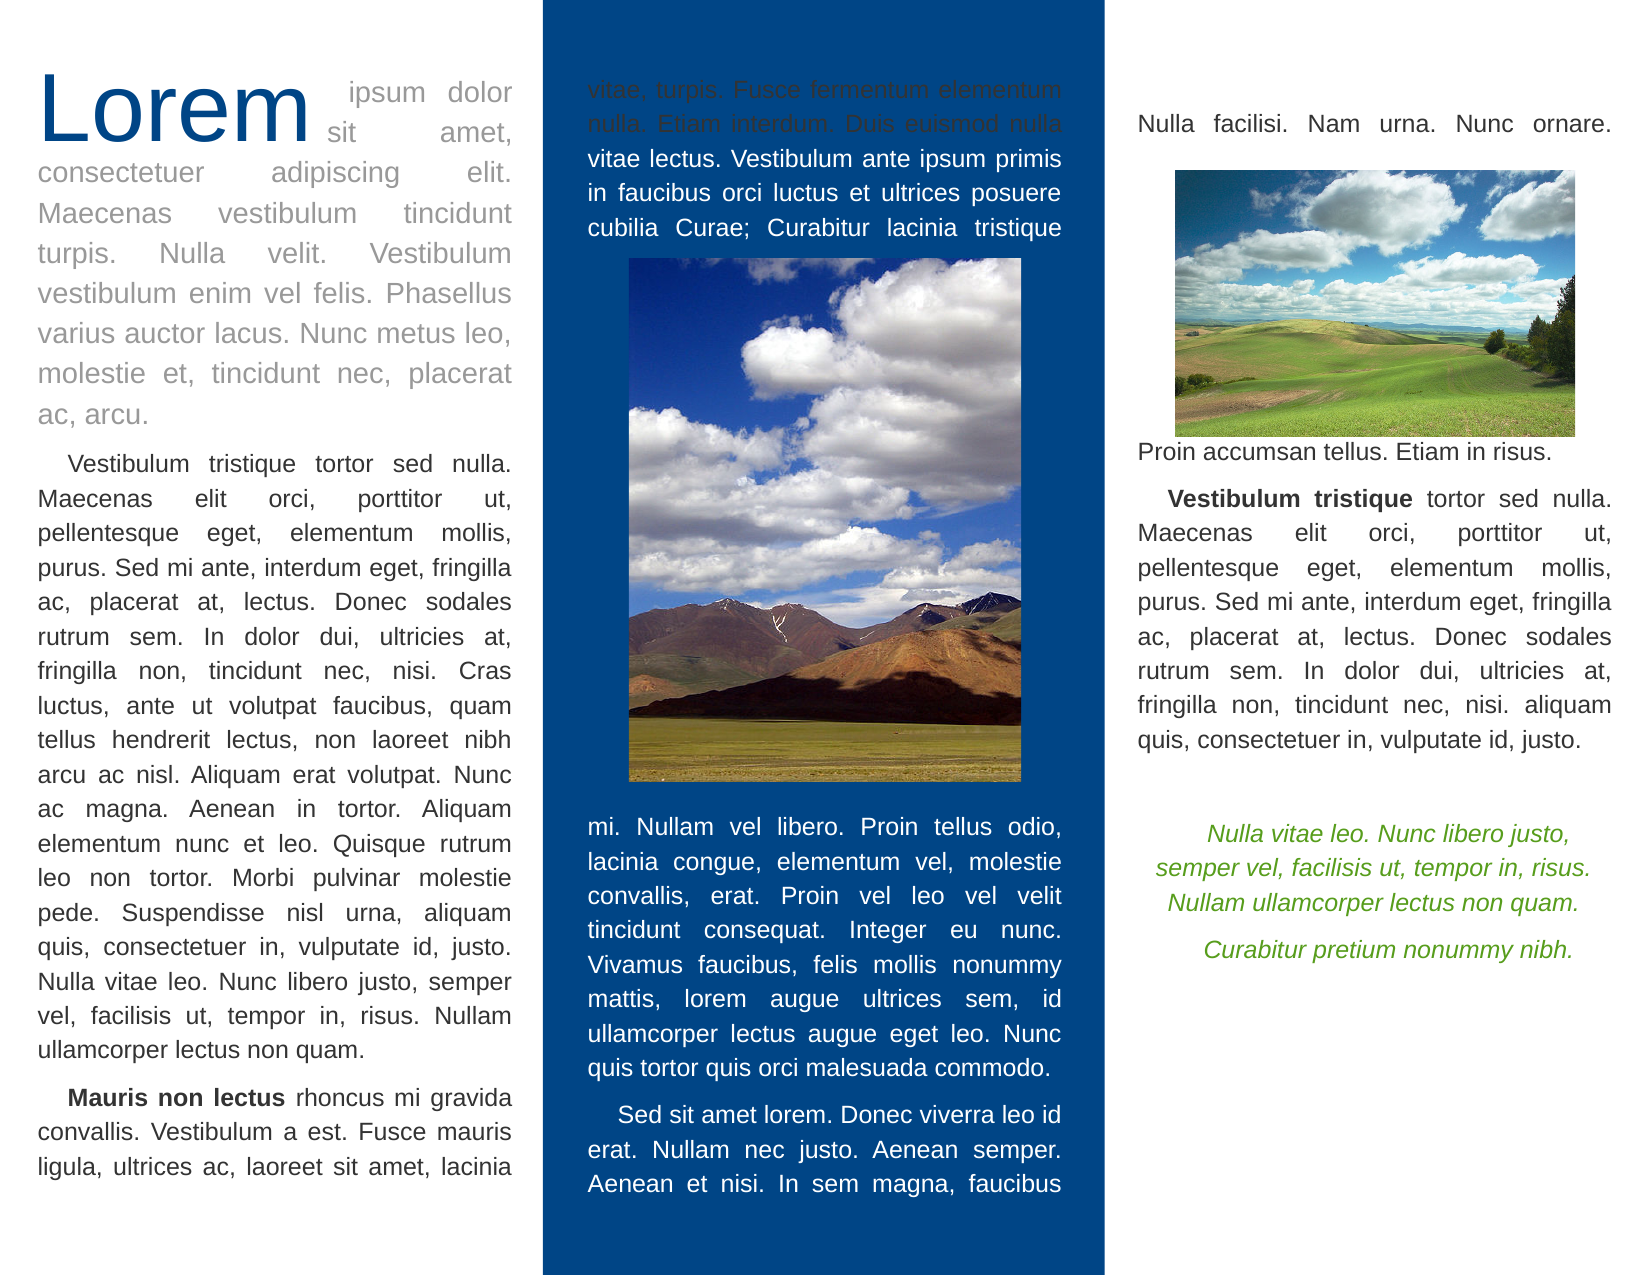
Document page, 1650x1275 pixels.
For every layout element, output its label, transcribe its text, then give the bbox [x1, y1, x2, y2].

picture [628, 258, 1022, 782]
text Vestibulum tristique tortor sed nulla. Maecenas elit orci, porttitor ut, pellentesque eget, elementum mollis, purus. Sed mi ante, interdum eget, fringilla ac, placerat at, lectus. Donec sodales rutrum sem. In dolor dui, ultricies at, fringilla non, tincidunt nec, nisi. Cras luctus, ante ut volutpat faucibus, quam tellus hendrerit lectus, non laoreet nibh arcu ac nisl. Aliquam erat volutpat. Nunc ac magna. Aenean in tortor. Aliquam elementum nunc et leo. Quisque rutrum leo non tortor. Morbi pulvinar molestie pede. Suspendisse nisl urna, aliquam quis, consectetuer in, vulputate id, justo. Nulla vitae leo. Nunc libero justo, semper vel, facilisis ut, tempor in, risus. Nullam ullamcorper lectus non quam. [37, 449, 512, 1064]
text ­ [0, 0, 542, 29]
text Curabitur pretium nonummy nibh. [1137, 605, 1612, 634]
picture [1175, 170, 1575, 437]
text Lorem ipsum dolor sit amet, consectetuer adipiscing elit. Maecenas vestibulum tincidunt turpis. Nulla velit. Vestibulum vestibulum enim vel felis. Phasellus varius auctor lacus. Nunc metus leo, molestie et, tincidunt nec, placerat ac, arcu. [37, 75, 512, 430]
text Sed sit amet lorem. Donec viverra leo id erat. Nullam nec justo. Aenean semper. Aenean et nisi. In sem magna, faucibus vitae, elementum sed, imperdiet nec, dui. Nulla facilisi. Nam urna. Nunc ornare. Proin accumsan tellus. Etiam in risus. [1022, 536, 1062, 737]
text Mauris non lectus rhoncus mi gravida convallis. Vestibulum a est. Fusce mauris ligula, ultrices ac, laoreet sit amet, lacinia vitae, turpis. Fusce fermentum elementum nulla. Etiam interdum. Duis euismod nulla vitae lectus. Vestibulum ante ipsum primis in faucibus orci luctus et ultrices posuere cubilia Curae; Curabitur lacinia tristique mi. Nullam vel libero. Proin tellus odio, lacinia congue, elementum vel, molestie convallis, erat. Proin vel leo vel velit tincidunt consequat. Integer eu nunc. Vivamus faucibus, felis mollis nonummy mattis, lorem augue ultrices sem, id ullamcorper lectus augue eget leo. Nunc quis tortor quis orci malesuada commodo. [587, 75, 1062, 517]
text Nulla vitae leo. Nunc libero justo, semper vel, facilisis ut, tempor in, risus. Nullam ullamcorper lectus non quam. [1137, 489, 1612, 587]
text Vestibulum tristique tortor sed nulla. Maecenas elit orci, porttitor ut, pellentesque eget, elementum mollis, purus. Sed mi ante, interdum eget, fringilla ac, placerat at, lectus. Donec sodales rutrum sem. In dolor dui, ultricies at, fringilla non, tincidunt nec, nisi. aliquam quis, consectetuer in, vulputate id, justo. [587, 755, 1062, 956]
text Sed sit amet lorem. Donec viverra leo id erat. Nullam nec justo. Aenean semper. Aenean et nisi. In sem magna, faucibus vitae, elementum sed, imperdiet nec, dui. Nulla facilisi. Nam urna. Nunc ornare. Proin accumsan tellus. Etiam in risus. [587, 536, 628, 737]
text Vestibulum tristique tortor sed nulla. Maecenas elit orci, porttitor ut, pellentesque eget, elementum mollis, purus. Sed mi ante, interdum eget, fringilla ac, placerat at, lectus. Donec sodales rutrum sem. In dolor dui, ultricies at, fringilla non, tincidunt nec, nisi. aliquam quis, consectetuer in, vulputate id, justo. [1137, 75, 1612, 138]
text Mauris non lectus rhoncus mi gravida convallis. Vestibulum a est. Fusce mauris ligula, ultrices ac, laoreet sit amet, lacinia vitae, turpis. Fusce fermentum elementum nulla. Etiam interdum. Duis euismod nulla vitae lectus. Vestibulum ante ipsum primis in faucibus orci luctus et ultrices posuere cubilia Curae; Curabitur lacinia tristique mi. Nullam vel libero. Proin tellus odio, lacinia congue, elementum vel, molestie convallis, erat. Proin vel leo vel velit tincidunt consequat. Integer eu nunc. Vivamus faucibus, felis mollis nonummy mattis, lorem augue ultrices sem, id ullamcorper lectus augue eget leo. Nunc quis tortor quis orci malesuada commodo. [37, 1082, 512, 1180]
text ­ [1105, 0, 1650, 29]
